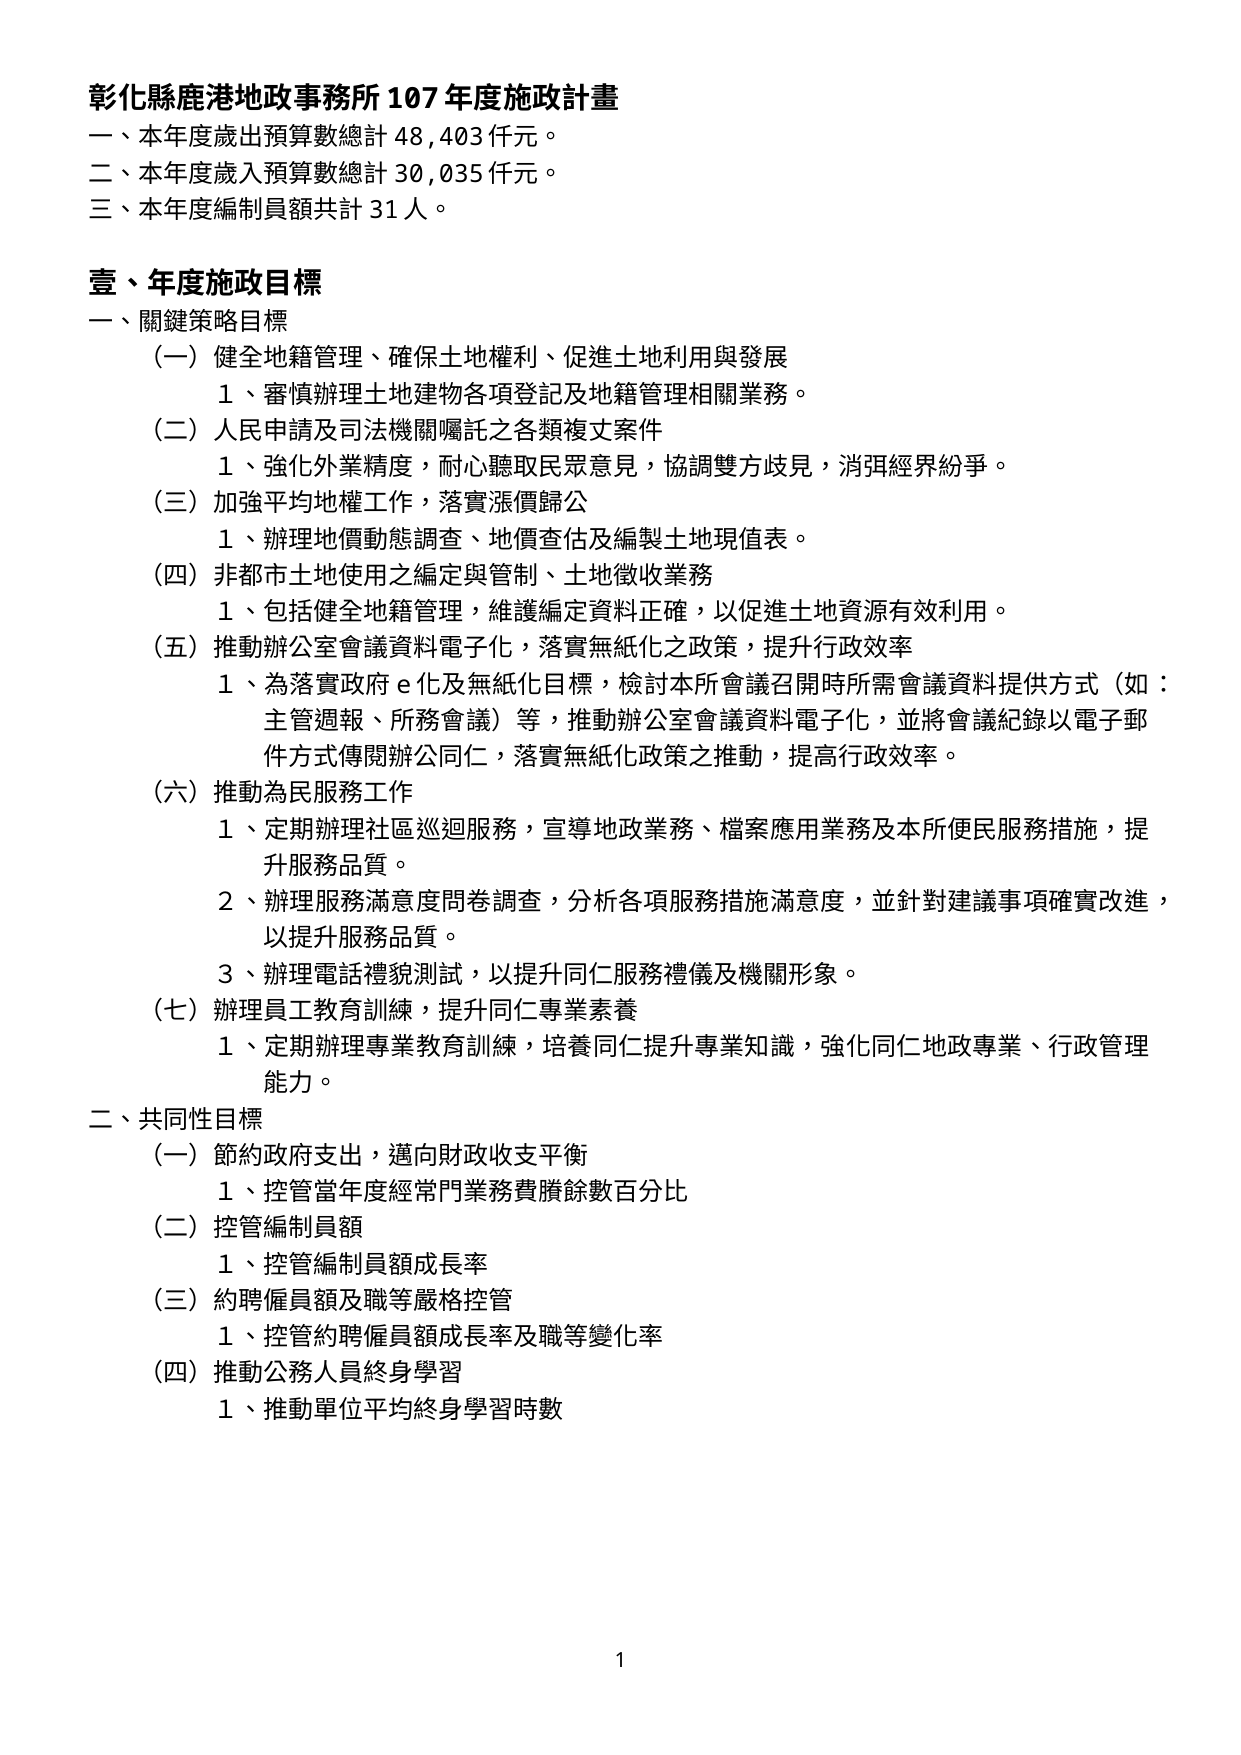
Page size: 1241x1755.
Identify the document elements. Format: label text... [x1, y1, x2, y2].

text 二、本年度歲入預算數總計30,035仟元。 [89, 153, 1152, 189]
text 壹、年度施政目標 [89, 260, 1152, 302]
text （二）控管編制員額 [139, 1208, 1152, 1244]
text （三）加強平均地權工作，落實漲價歸公 [139, 483, 1152, 519]
text （七）辦理員工教育訓練，提升同仁專業素養 [139, 990, 1152, 1027]
text 三、本年度編制員額共計31人。 [89, 189, 1152, 226]
text １、定期辦理社區巡迴服務，宣導地政業務、檔案應用業務及本所便民服務措施，提升服務品質。 [214, 809, 1152, 882]
text １、審慎辦理土地建物各項登記及地籍管理相關業務。 [214, 374, 1152, 410]
text ２、辦理服務滿意度問卷調查，分析各項服務措施滿意度，並針對建議事項確實改進，以提升服務品質。 [214, 882, 1152, 954]
text （一）節約政府支出，邁向財政收支平衡 [139, 1135, 1152, 1172]
text （六）推動為民服務工作 [139, 773, 1152, 809]
text １、定期辦理專業教育訓練，培養同仁提升專業知識，強化同仁地政專業、行政管理能力。 [214, 1027, 1152, 1099]
text （一）健全地籍管理、確保土地權利、促進土地利用與發展 [139, 338, 1152, 374]
text 一、本年度歲出預算數總計48,403仟元。 [89, 117, 1152, 153]
text （四）非都市土地使用之編定與管制、土地徵收業務 [139, 555, 1152, 592]
text １、為落實政府e化及無紙化目標，檢討本所會議召開時所需會議資料提供方式（如：主管週報、所務會議）等，推動辦公室會議資料電子化，並將會議紀錄以電子郵件方式傳閱辦公同仁，落實無紙化政策之推動，提高行政效率。 [214, 664, 1152, 773]
text （三）約聘僱員額及職等嚴格控管 [139, 1280, 1152, 1317]
text （五）推動辦公室會議資料電子化，落實無紙化之政策，提升行政效率 [139, 628, 1152, 664]
text （四）推動公務人員終身學習 [139, 1353, 1152, 1389]
text １、推動單位平均終身學習時數 [214, 1389, 1152, 1425]
text １、辦理地價動態調查、地價查估及編製土地現值表。 [214, 519, 1152, 555]
text １、控管編制員額成長率 [214, 1244, 1152, 1280]
text １、強化外業精度，耐心聽取民眾意見，協調雙方歧見，消弭經界紛爭。 [214, 447, 1152, 483]
text 二、共同性目標 [89, 1099, 1152, 1135]
text （二）人民申請及司法機關囑託之各類複丈案件 [139, 410, 1152, 447]
text １、包括健全地籍管理，維護編定資料正確，以促進土地資源有效利用。 [214, 592, 1152, 628]
text １、控管當年度經常門業務費賸餘數百分比 [214, 1172, 1152, 1208]
text １、控管約聘僱員額成長率及職等變化率 [214, 1317, 1152, 1353]
text 彰化縣鹿港地政事務所107年度施政計畫 [89, 75, 1152, 117]
text 一、關鍵策略目標 [89, 302, 1152, 338]
text ３、辦理電話禮貌測試，以提升同仁服務禮儀及機關形象。 [214, 954, 1152, 990]
